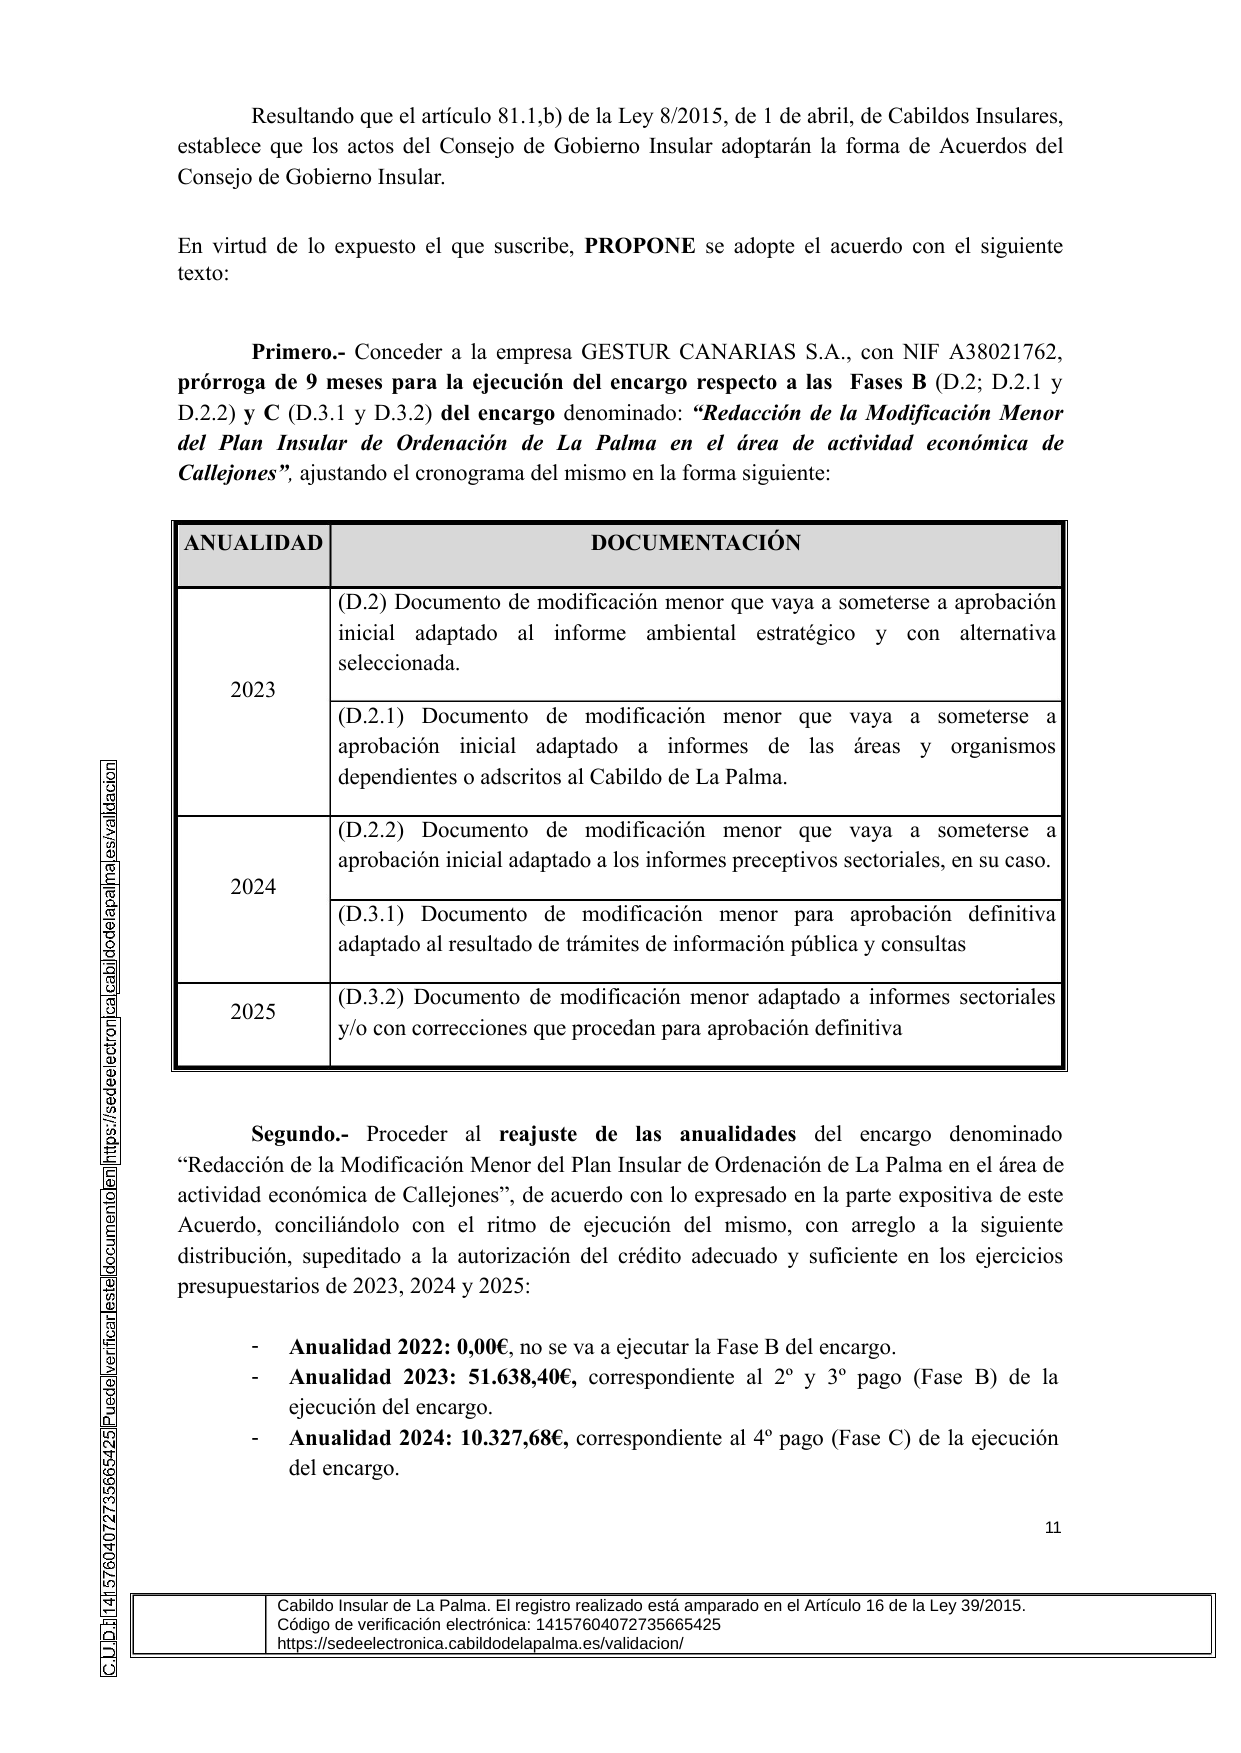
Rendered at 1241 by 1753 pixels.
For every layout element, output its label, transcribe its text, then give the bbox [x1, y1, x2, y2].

picture [101, 1278, 116, 1311]
text y/o con correcciones que procedan para aprobación definitiva [338, 1014, 1081, 1040]
text ANUALIDAD [183, 530, 348, 556]
text 2 [230, 874, 242, 899]
text del Plan Insular de Ordenación de La Palma en el área de actividad económica de [177, 430, 1088, 455]
picture [104, 1620, 116, 1624]
text (D.2.1) Documento de modificación menor que vaya a someterse a [338, 703, 1081, 729]
text Acuerdo, conciliándolo con el ritmo de ejecución del mismo, con arreglo a la siguiente [177, 1212, 1088, 1238]
text DOCUMENTACIÓN [591, 530, 828, 556]
text En virtud de lo expuesto el que suscribe, PROPONE se adopte el acuerdo con el siguiente [177, 233, 1088, 259]
text Callejones”, ajustando el cronograma del mismo en la forma siguiente: [177, 460, 1088, 486]
text ejecución del encargo. [288, 1394, 1083, 1420]
picture [100, 1625, 117, 1641]
text actividad económica de Callejones”, de acuerdo con lo expresado en la parte expositiva de este [177, 1182, 1088, 1207]
picture [101, 1596, 116, 1616]
text D.2.2) y C (D.3.1 y D.3.2) del encargo denominado: “Redacción de la Modificación Menor [177, 399, 1088, 425]
text (D.2.2) Documento de modificación menor que vaya a someterse a [338, 817, 1081, 843]
text establece que los actos del Consejo de Gobierno Insular adoptarán la forma de Acuerdos del [177, 133, 1088, 159]
picture [172, 521, 1067, 1071]
text - [251, 1424, 283, 1450]
text dependientes o adscritos al Cabildo de La Palma. [338, 764, 1081, 789]
picture [101, 1429, 116, 1595]
picture [101, 996, 116, 1017]
text prórroga de 9 meses para la ejecución del encargo respecto a las Fases B (D.2; D.2.1 y [177, 369, 1088, 395]
text Anualidad 2022: 0,00€, no se va a ejecutar la Fase B del encargo. [288, 1334, 1083, 1359]
text Código de verificación electrónica: 14157604072735665425 [277, 1615, 1051, 1634]
text 2 [230, 677, 242, 702]
text Anualidad 2024: 10.327,68€, correspondiente al 4º pago (Fase C) de la ejecución [288, 1425, 1083, 1450]
picture [101, 1313, 116, 1374]
text (D.2) Documento de modificación menor que vaya a someterse a aprobación [338, 589, 1081, 615]
text aprobación inicial adaptado a los informes preceptivos sectoriales, en su caso. [338, 847, 1081, 873]
text Anualidad 2023: 51.638,40€, correspondiente al 2º y 3º pago (Fase B) de la [288, 1364, 1083, 1389]
picture [101, 1658, 116, 1676]
picture [101, 1190, 116, 1275]
text - [251, 1333, 283, 1359]
picture [104, 1168, 116, 1188]
text (D.3.1) Documento de modificación menor para aprobación definitiva [338, 901, 1081, 926]
text Redacción de la Modificación Menor del Plan Insular de Ordenación de La Palma en el área de [212, 1152, 1088, 1177]
text 024 [242, 874, 301, 899]
picture [101, 862, 119, 884]
text - [251, 1364, 283, 1389]
text 11 [1044, 1518, 1088, 1537]
text distribución, supeditado a la autorización del crédito adecuado y suficiente en los ejercicios [177, 1243, 1088, 1268]
text Resultando que el artículo 81.1,b) de la Ley 8/2015, de 1 de abril, de Cabildos Insulares, [251, 103, 1088, 128]
text presupuestarios de 2023, 2024 y 2025: [177, 1273, 1088, 1298]
text Consejo de Gobierno Insular. [177, 164, 1088, 189]
picture [101, 814, 116, 861]
text “ [177, 1152, 212, 1177]
picture [101, 885, 119, 993]
text texto: [177, 259, 1088, 285]
picture [101, 1642, 116, 1657]
text 025 [242, 999, 301, 1025]
text inicial adaptado al informe ambiental estratégico y con alternativa [338, 620, 1081, 645]
text adaptado al resultado de trámites de información pública y consultas [338, 931, 1081, 956]
picture [101, 961, 116, 995]
text del encargo. [288, 1455, 1083, 1481]
picture [101, 761, 116, 813]
text Segundo.- Proceder al reajuste de las anualidades del encargo denominado [251, 1121, 1088, 1147]
picture [101, 1018, 120, 1164]
text Cabildo Insular de La Palma. El registro realizado está amparado en el Artículo 16 de la Ley 39/2015. [277, 1596, 1051, 1615]
text https://sedeelectronica.cabildodelapalma.es/validacion/ [277, 1634, 1051, 1653]
text aprobación inicial adaptado a informes de las áreas y organismos [338, 734, 1081, 759]
text seleccionada. [338, 650, 1081, 676]
picture [131, 1594, 1215, 1657]
text (D.3.2) Documento de modificación menor adaptado a informes sectoriales [338, 984, 1081, 1010]
text 2 [230, 999, 242, 1025]
picture [101, 1377, 116, 1426]
text 023 [242, 677, 301, 702]
text Primero.- Conceder a la empresa GESTUR CANARIAS S.A., con NIF A38021762, [251, 339, 1088, 364]
